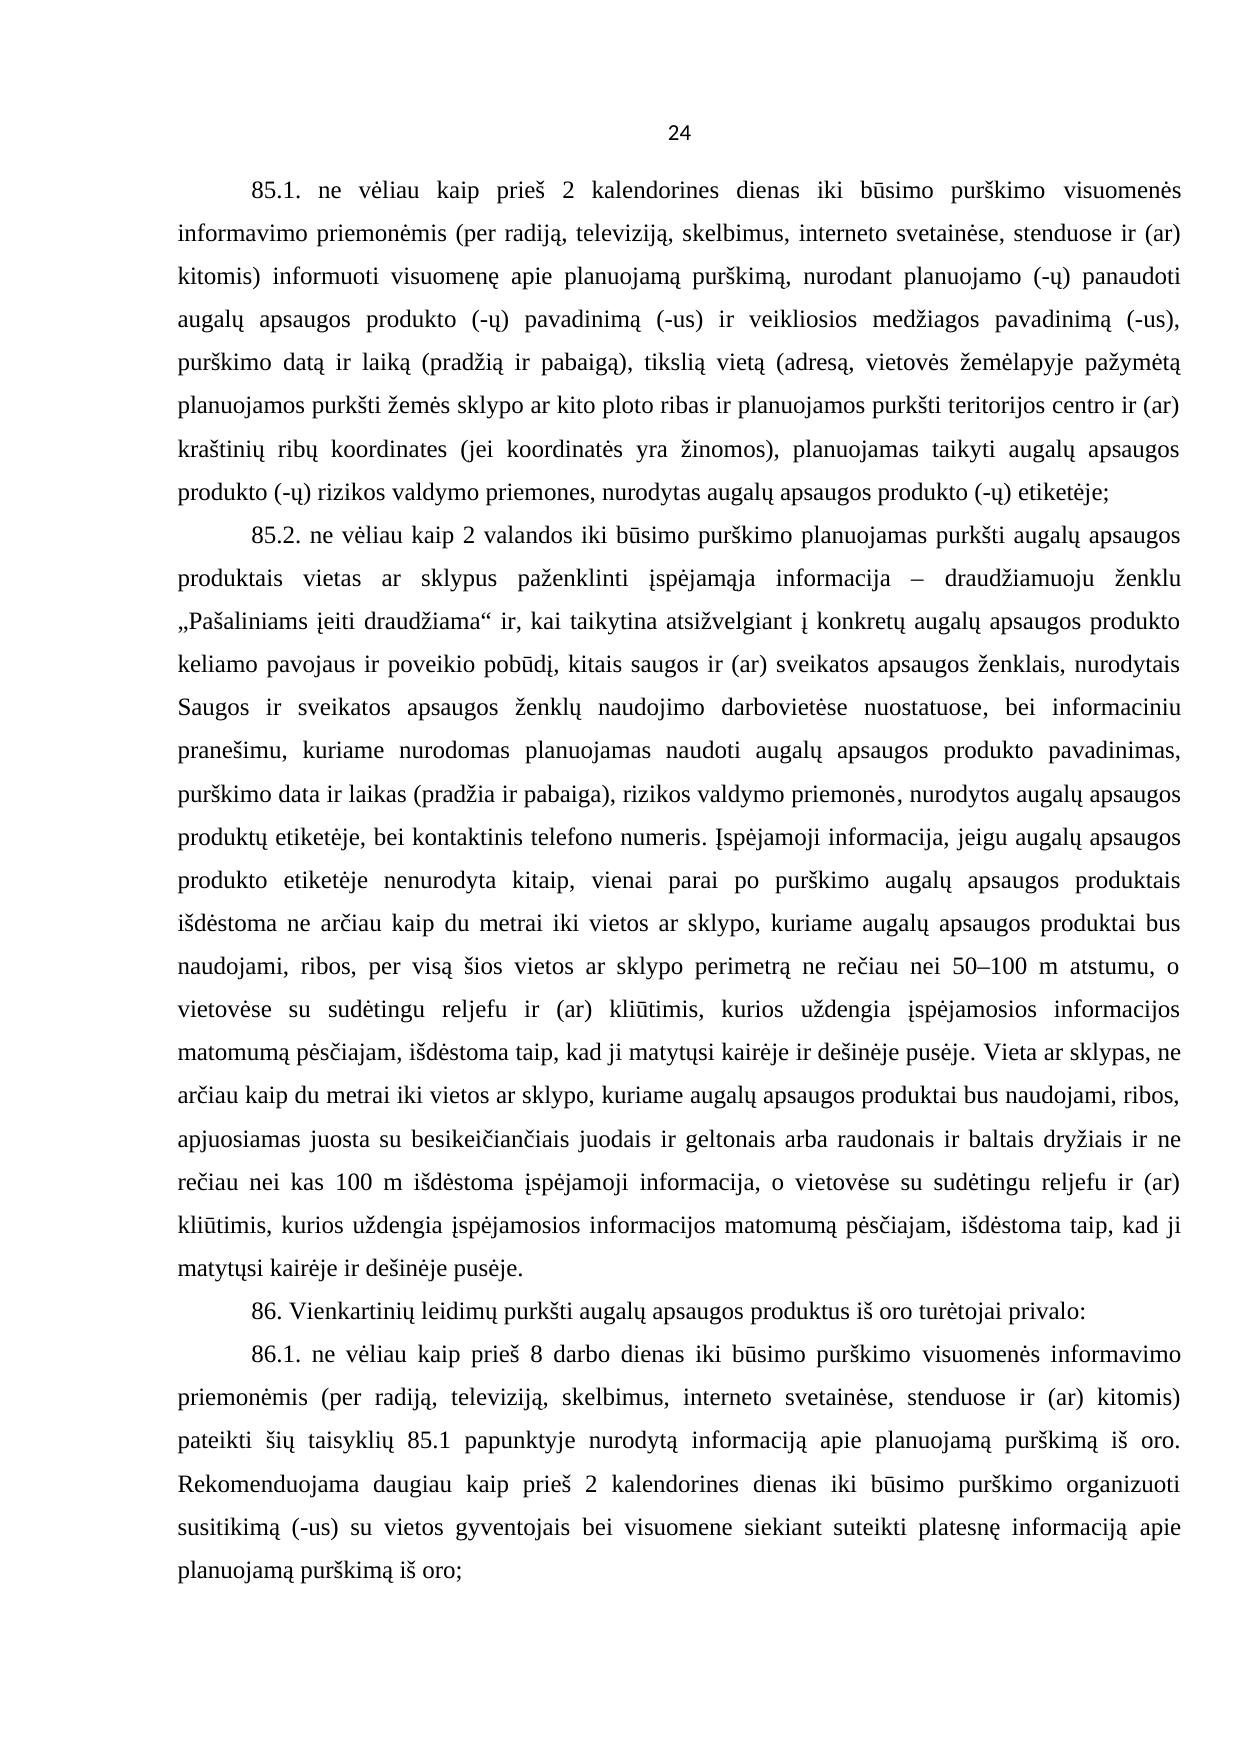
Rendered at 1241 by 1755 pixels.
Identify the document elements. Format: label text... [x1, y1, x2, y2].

text 86.1. ne vėliau kaip prieš 8 darbo dienas iki būsimo purškimo visuomenės informavimo priemonėmis (per radiją, televiziją, skelbimus, interneto svetainėse, stenduose ir (ar) kitomis) pateikti šių taisyklių 85.1 papunktyje nurodytą informaciją apie planuojamą purškimą iš oro. Rekomenduojama daugiau kaip prieš 2 kalendorines dienas iki būsimo purškimo organizuoti susitikimą (-us) su vietos gyventojais bei visuomene siekiant suteikti platesnę informaciją apie planuojamą purškimą iš oro; [177, 1339, 1181, 1584]
text 85.2. ne vėliau kaip 2 valandos iki būsimo purškimo planuojamas purkšti augalų apsaugos produktais vietas ar sklypus paženklinti įspėjamąja informacija – draudžiamuoju ženklu „Pašaliniams įeiti draudžiama“ ir, kai taikytina atsižvelgiant į konkretų augalų apsaugos produkto keliamo pavojaus ir poveikio pobūdį, kitais saugos ir (ar) sveikatos apsaugos ženklais, nurodytais Saugos ir sveikatos apsaugos ženklų naudojimo darbovietėse nuostatuose, bei informaciniu pranešimu, kuriame nurodomas planuojamas naudoti augalų apsaugos produkto pavadinimas, purškimo data ir laikas (pradžia ir pabaiga), rizikos valdymo priemonės, nurodytos augalų apsaugos produktų etiketėje, bei kontaktinis telefono numeris. Įspėjamoji informacija, jeigu augalų apsaugos produkto etiketėje nenurodyta kitaip, vienai parai po purškimo augalų apsaugos produktais išdėstoma ne arčiau kaip du metrai iki vietos ar sklypo, kuriame augalų apsaugos produktai bus naudojami, ribos, per visą šios vietos ar sklypo perimetrą ne rečiau nei 50–100 m atstumu, o vietovėse su sudėtingu reljefu ir (ar) kliūtimis, kurios uždengia įspėjamosios informacijos matomumą pėsčiajam, išdėstoma taip, kad ji matytųsi kairėje ir dešinėje pusėje. Vieta ar sklypas, ne arčiau kaip du metrai iki vietos ar sklypo, kuriame augalų apsaugos produktai bus naudojami, ribos, apjuosiamas juosta su besikeičiančiais juodais ir geltonais arba raudonais ir baltais dryžiais ir ne rečiau nei kas 100 m išdėstoma įspėjamoji informacija, o vietovėse su sudėtingu reljefu ir (ar) kliūtimis, kurios uždengia įspėjamosios informacijos matomumą pėsčiajam, išdėstoma taip, kad ji matytųsi kairėje ir dešinėje pusėje. [177, 520, 1181, 1282]
text 85.1. ne vėliau kaip prieš 2 kalendorines dienas iki būsimo purškimo visuomenės informavimo priemonėmis (per radiją, televiziją, skelbimus, interneto svetainėse, stenduose ir (ar) kitomis) informuoti visuomenę apie planuojamą purškimą, nurodant planuojamo (-ų) panaudoti augalų apsaugos produkto (-ų) pavadinimą (-us) ir veikliosios medžiagos pavadinimą (-us), purškimo datą ir laiką (pradžią ir pabaigą), tikslią vietą (adresą, vietovės žemėlapyje pažymėtą planuojamos purkšti žemės sklypo ar kito ploto ribas ir planuojamos purkšti teritorijos centro ir (ar) kraštinių ribų koordinates (jei koordinatės yra žinomos), planuojamas taikyti augalų apsaugos produkto (-ų) rizikos valdymo priemones, nurodytas augalų apsaugos produkto (-ų) etiketėje; [177, 175, 1181, 506]
text 86. Vienkartinių leidimų purkšti augalų apsaugos produktus iš oro turėtojai privalo: [177, 1296, 1181, 1325]
